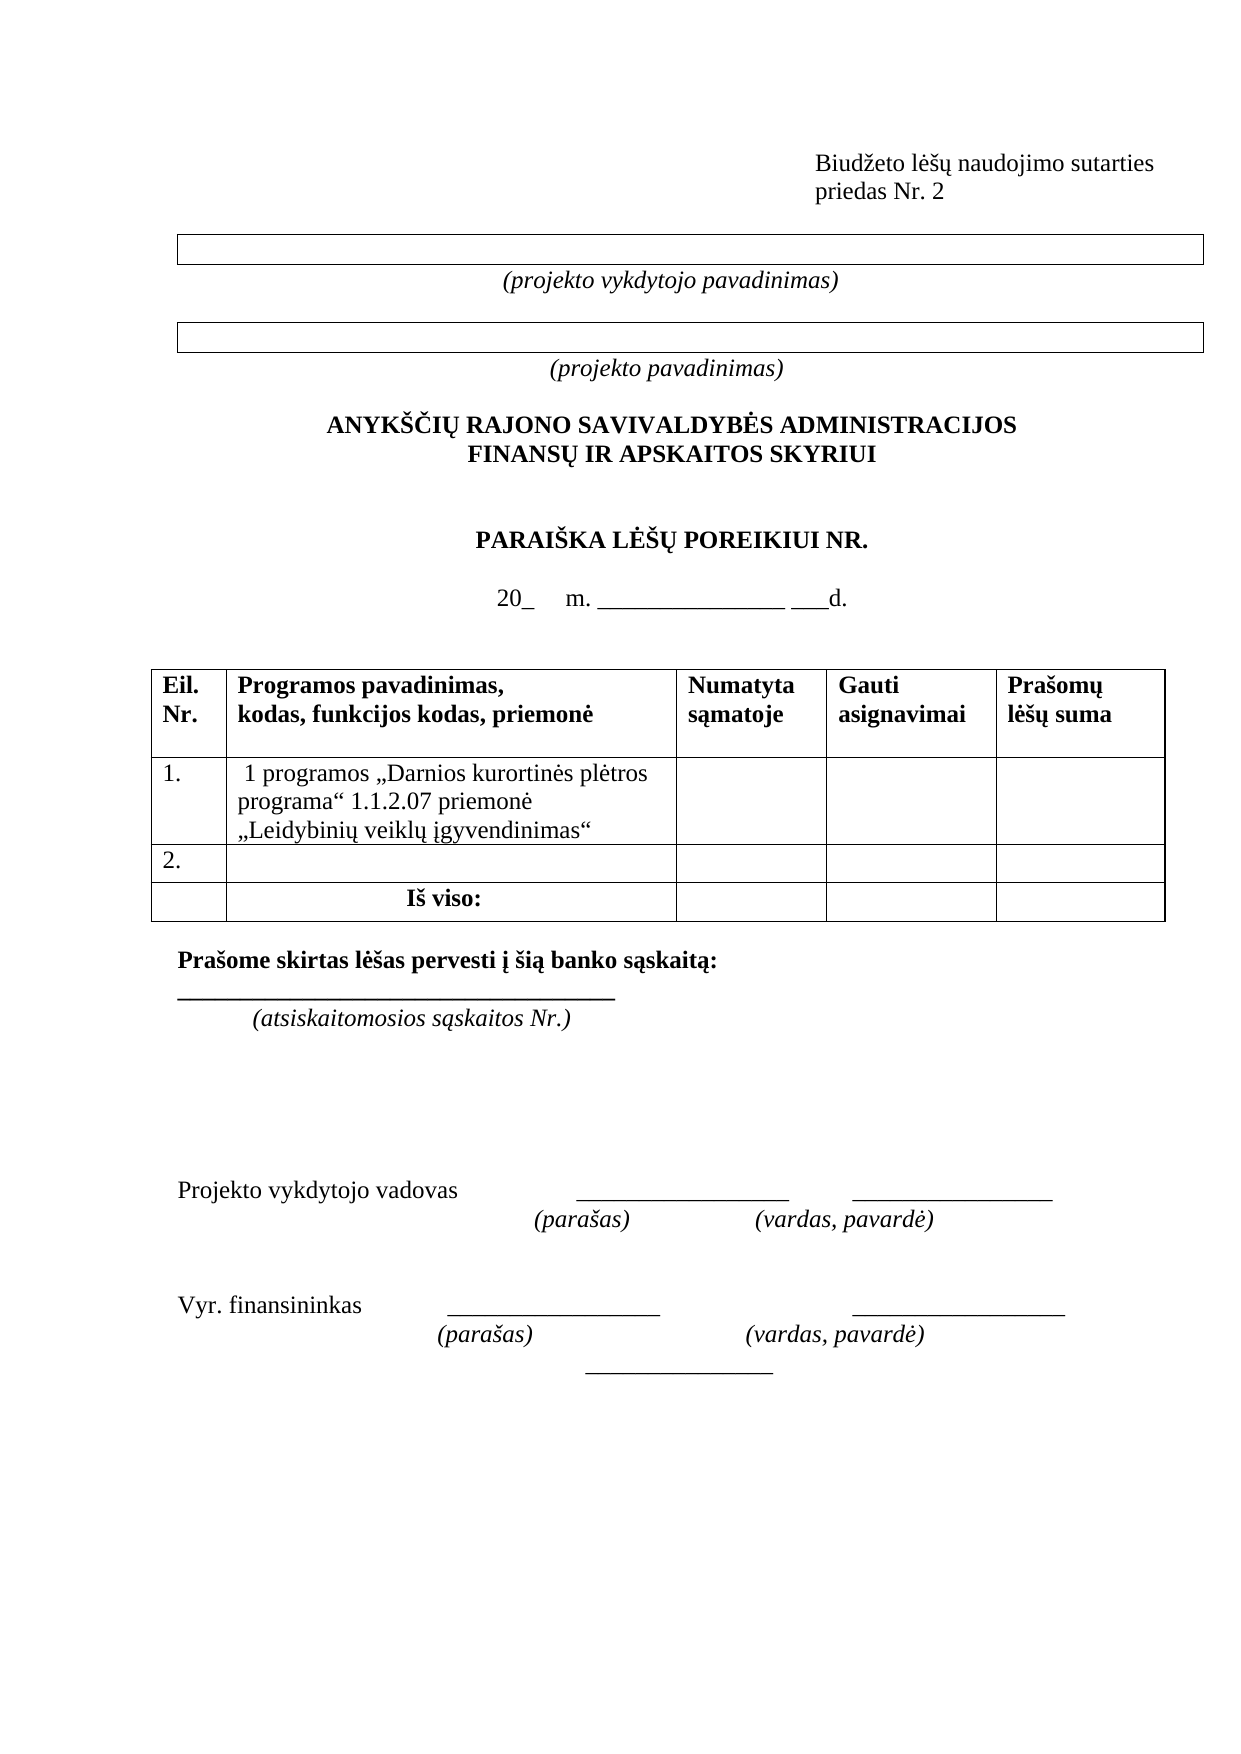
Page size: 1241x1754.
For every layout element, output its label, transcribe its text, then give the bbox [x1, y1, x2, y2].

table_header [178, 235, 1203, 264]
table_cell [997, 883, 1164, 921]
table_cell [827, 845, 996, 882]
table_header Numatyta sąmatoje [677, 670, 826, 757]
table_cell 1. [152, 758, 226, 844]
text _______________ [177, 1348, 1181, 1377]
text (projekto vykdytojo pavadinimas) [177, 265, 1167, 293]
text (parašas) (vardas, pavardė) [177, 1204, 1167, 1233]
table_cell [997, 758, 1164, 844]
table_header Gauti asignavimai [827, 670, 996, 757]
table_cell [827, 883, 996, 921]
table_cell [997, 845, 1164, 882]
text ___________________________________ [177, 974, 1167, 1003]
table_cell [677, 883, 826, 921]
table_cell [827, 758, 996, 844]
table_cell [677, 758, 826, 844]
table_header Programos pavadinimas, kodas, funkcijos kodas, priemonė [227, 670, 676, 757]
text ANYKŠČIŲ RAJONO SAVIVALDYBĖS ADMINISTRACIJOS [177, 411, 1167, 439]
table_header [178, 323, 1203, 352]
table_cell [677, 845, 826, 882]
table_cell 1 programos „Darnios kurortinės plėtros programa“ 1.1.2.07 priemonė „Leidybinių veiklų įgyvendinimas“ [227, 758, 676, 844]
table_header Eil. Nr. [152, 670, 226, 757]
table_cell [227, 845, 676, 882]
text Prašome skirtas lėšas pervesti į šią banko sąskaitą: [177, 946, 1167, 974]
text (parašas) (vardas, pavardė) [177, 1319, 1167, 1348]
table_cell [152, 883, 226, 921]
text (projekto pavadinimas) [169, 353, 1167, 382]
table_cell 2. [152, 845, 226, 882]
text 20_ m. _______________ ___d. [177, 583, 1167, 612]
text FINANSŲ IR APSKAITOS SKYRIUI [177, 439, 1167, 468]
text Projekto vykdytojo vadovas _________________ ________________ [177, 1176, 1167, 1204]
table_header Prašomų lėšų suma [997, 670, 1164, 757]
table_cell Iš viso: [227, 883, 676, 921]
text Vyr. finansininkas _________________ _________________ [177, 1291, 1167, 1319]
text PARAIŠKA LĖŠŲ POREIKIUI NR. [177, 526, 1167, 554]
text (atsiskaitomosios sąskaitos Nr.) [177, 1003, 1167, 1032]
text Biudžeto lėšų naudojimo sutarties priedas Nr. 2 [815, 148, 1167, 205]
